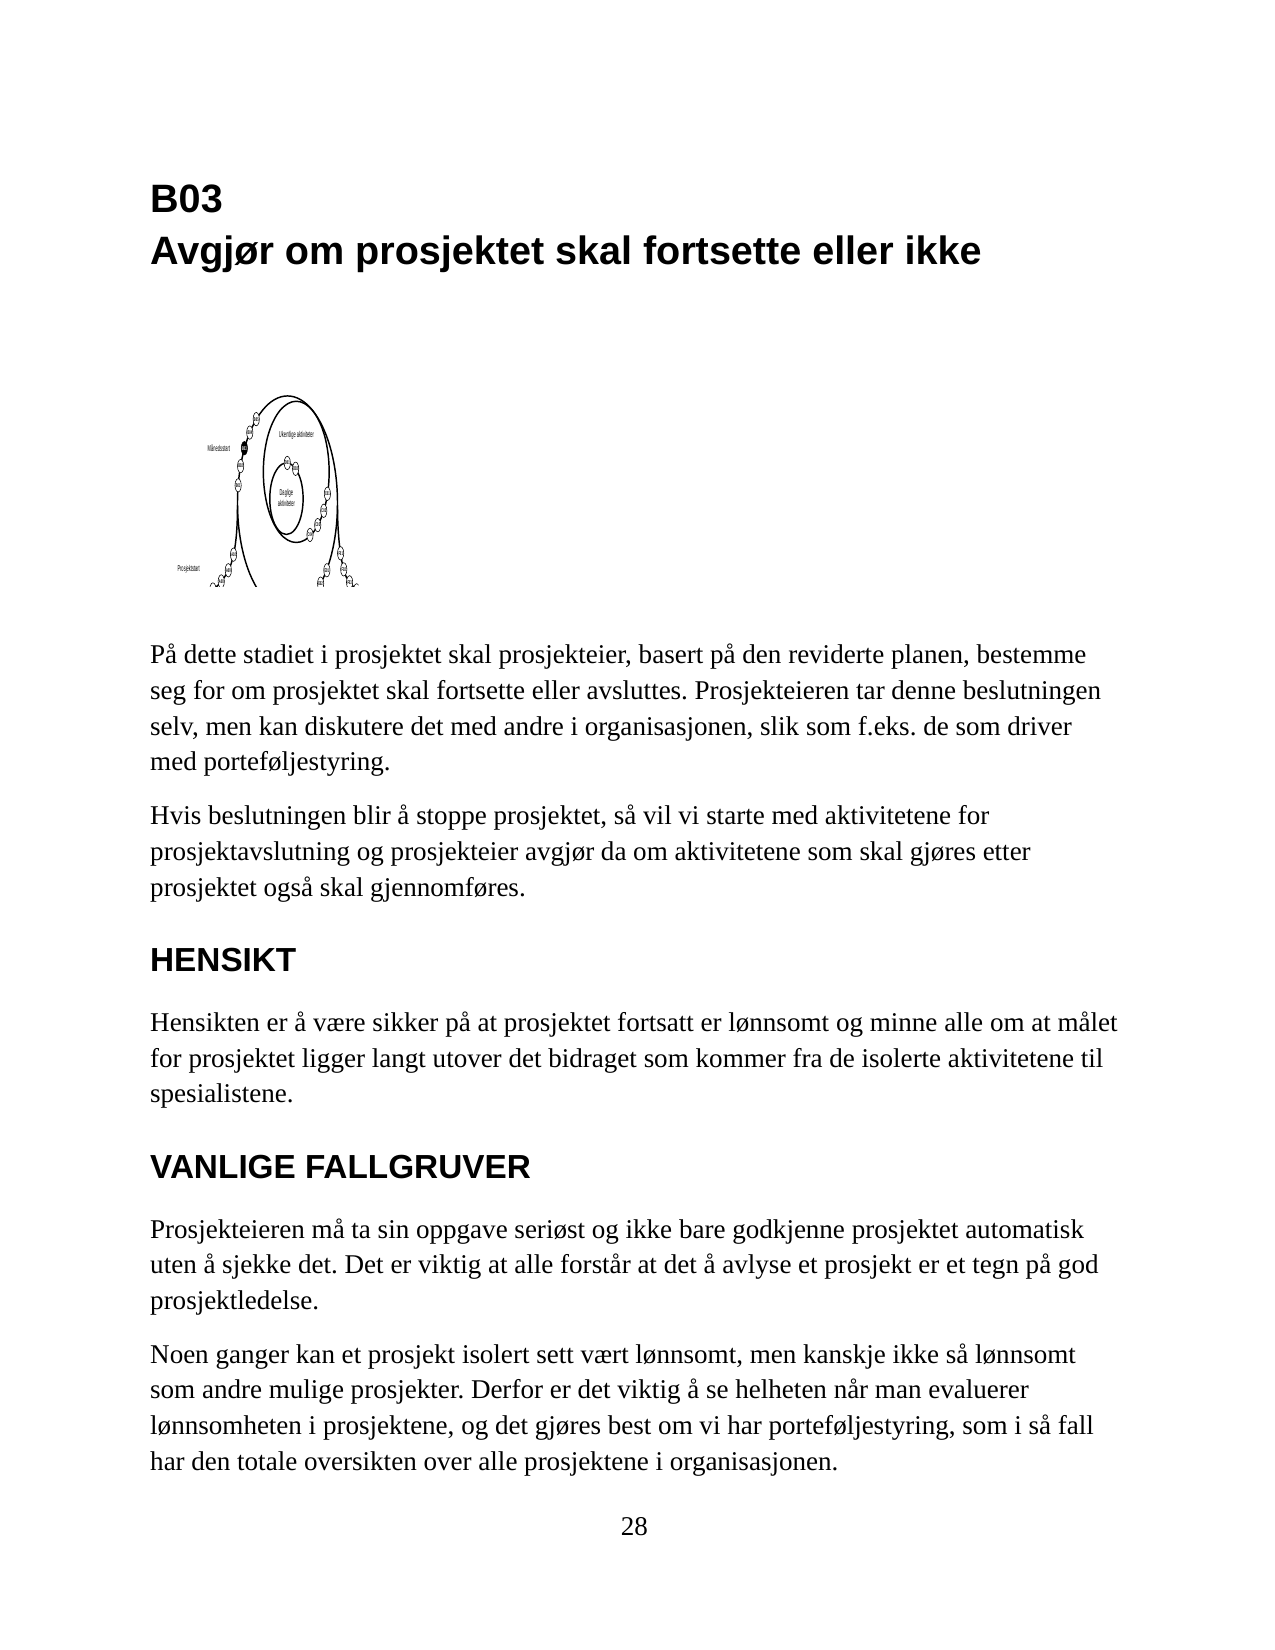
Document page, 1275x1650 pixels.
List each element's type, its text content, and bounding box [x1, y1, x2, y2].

subtitle B03 Avgjør om prosjektet skal fortsette eller ikke [150, 175, 1125, 273]
text Hvis beslutningen blir å stoppe prosjektet, så vil vi starte med aktivitetene for prosjektavslutning og prosjekteier avgjør da om aktivitetene som skal gjøres etter prosjektet også skal gjennomføres. [150, 799, 1125, 902]
text Noen ganger kan et prosjekt isolert sett vært lønnsomt, men kanskje ikke så lønnsomt som andre mulige prosjekter. Derfor er det viktig å se helheten når man evaluerer lønnsomheten i prosjektene, og det gjøres best om vi har porteføljestyring, som i så fall har den totale oversikten over alle prosjektene i organisasjonen. [150, 1338, 1125, 1476]
text Prosjekteieren må ta sin oppgave seriøst og ikke bare godkjenne prosjektet automatisk uten å sjekke det. Det er viktig at alle forstår at det å avlyse et prosjekt er et tegn på god prosjektledelse. [150, 1213, 1125, 1315]
subtitle HENSIKT [150, 940, 1125, 979]
text På dette stadiet i prosjektet skal prosjekteier, basert på den reviderte planen, bestemme seg for om prosjektet skal fortsette eller avsluttes. Prosjekteieren tar denne beslutningen selv, men kan diskutere det med andre i organisasjonen, slik som f.eks. de som driver med porteføljestyring. [150, 638, 1125, 777]
subtitle VANLIGE FALLGRUVER [150, 1147, 1125, 1186]
text Hensikten er å være sikker på at prosjektet fortsatt er lønnsomt og minne alle om at målet for prosjektet ligger langt utover det bidraget som kommer fra de isolerte aktivitetene til spesialistene. [150, 1006, 1125, 1108]
